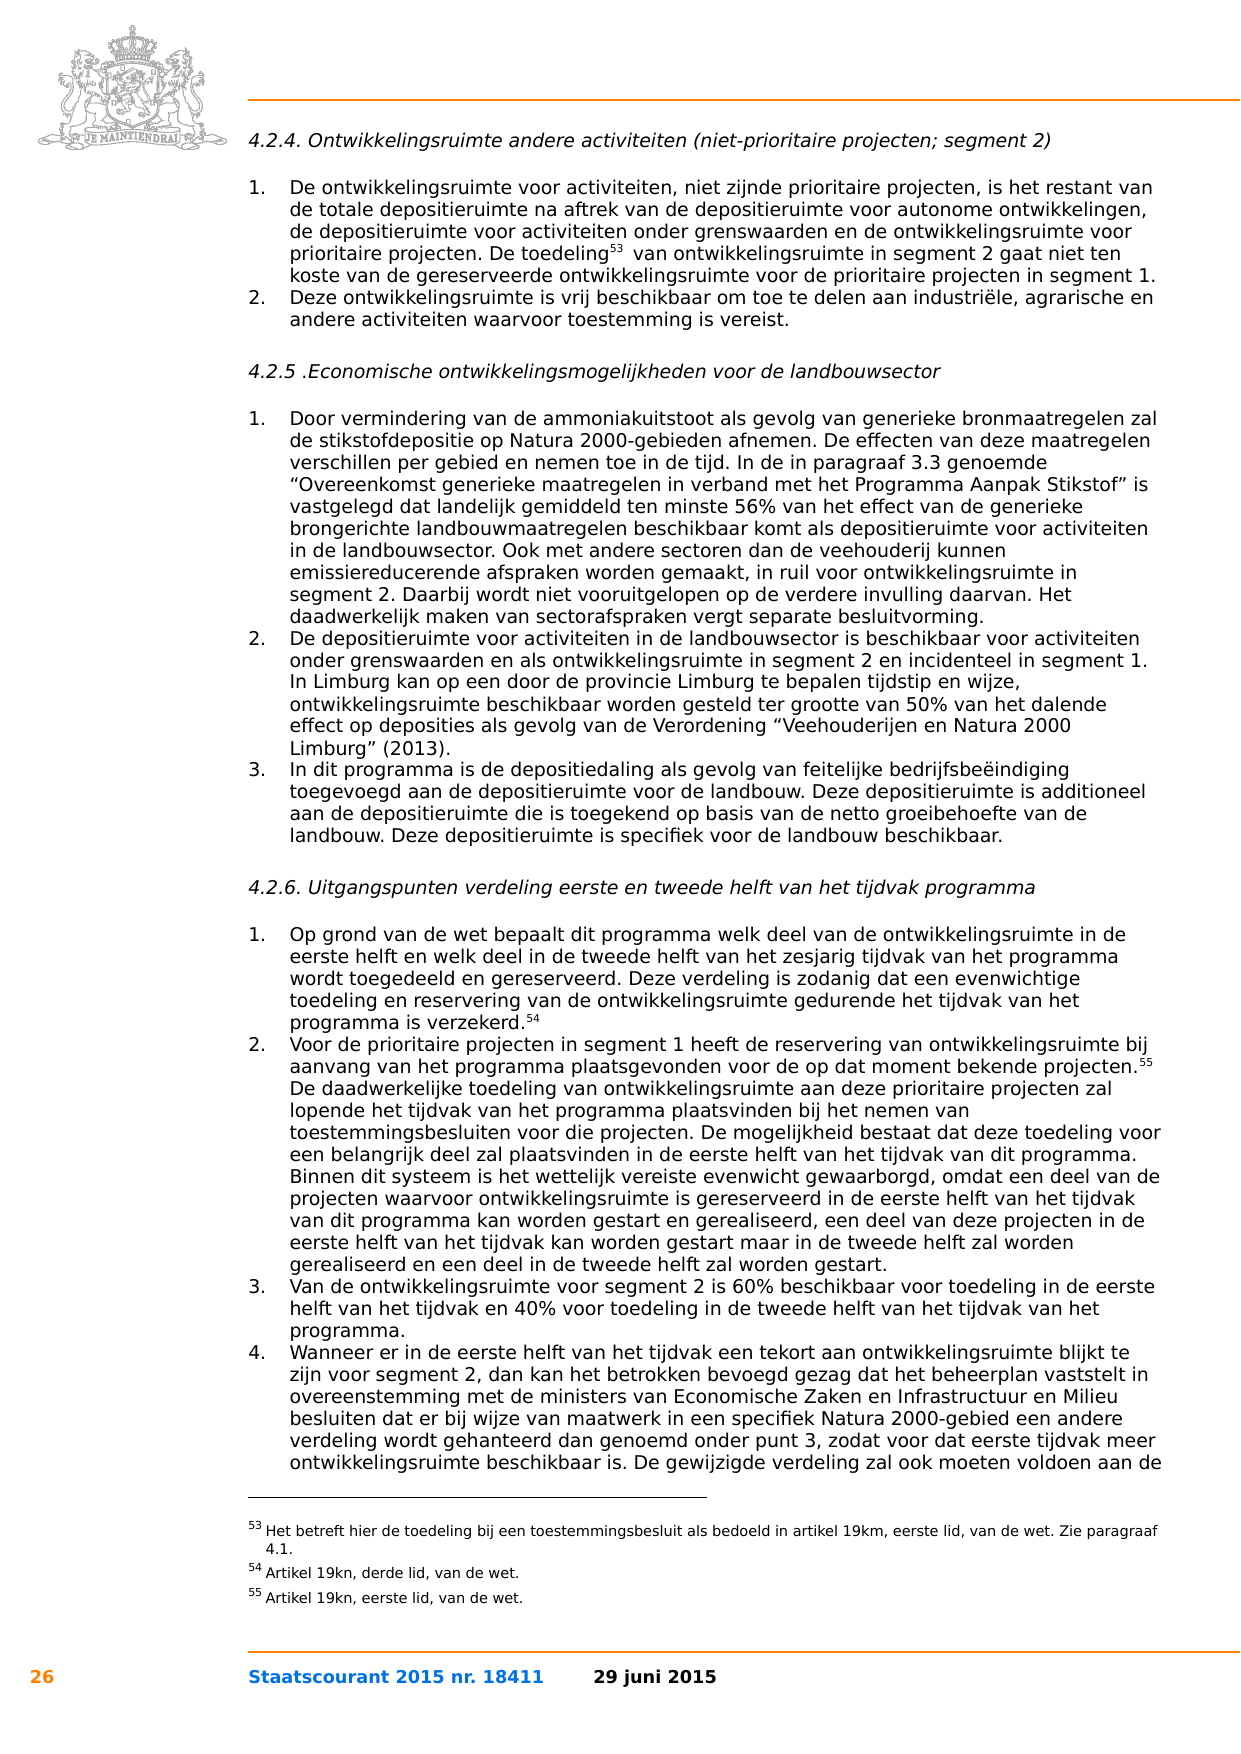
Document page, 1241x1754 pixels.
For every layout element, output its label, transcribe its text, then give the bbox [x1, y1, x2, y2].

text 4. Wanneer er in de eerste helft van het tijdvak een tekort aan ontwikkelingsruimte blijkt te zijn voor segment 2, dan kan het betrokken bevoegd gezag dat het beheerplan vaststelt in overeenstemming met de ministers van Economische Zaken en Infrastructuur en Milieu besluiten dat er bij wijze van maatwerk in een specifiek Natura 2000-gebied een andere verdeling wordt gehanteerd dan genoemd onder punt 3, zodat voor dat eerste tijdvak meer ontwikkelingsruimte beschikbaar is. De gewijzigde verdeling zal ook moeten voldoen aan de [248, 1342, 1163, 1474]
text 3. Van de ontwikkelingsruimte voor segment 2 is 60% beschikbaar voor toedeling in de eerste helft van het tijdvak en 40% voor toedeling in de tweede helft van het tijdvak van het programma. [248, 1276, 1163, 1342]
subtitle 4.2.5 .Economische ontwikkelingsmogelijkheden voor de landbouwsector [248, 361, 1163, 383]
text 3. In dit programma is de depositiedaling als gevolg van feitelijke bedrijfsbeëindiging toegevoegd aan de depositieruimte voor de landbouw. Deze depositieruimte is additioneel aan de depositieruimte die is toegekend op basis van de netto groeibehoefte van de landbouw. Deze depositieruimte is specifiek voor de landbouw beschikbaar. [248, 759, 1163, 847]
text 2. Deze ontwikkelingsruimte is vrij beschikbaar om toe te delen aan industriële, agrarische en andere activiteiten waarvoor toestemming is vereist. [248, 287, 1163, 331]
text 1. Op grond van de wet bepaalt dit programma welk deel van de ontwikkelingsruimte in de eerste helft en welk deel in de tweede helft van het zesjarig tijdvak van het programma wordt toegedeeld en gereserveerd. Deze verdeling is zodanig dat een evenwichtige toedeling en reservering van de ontwikkelingsruimte gedurende het tijdvak van het programma is verzekerd. [248, 924, 1163, 1034]
subtitle 4.2.4. Ontwikkelingsruimte andere activiteiten (niet-prioritaire projecten; segment 2) [248, 130, 1163, 152]
text 1. Door vermindering van de ammoniakuitstoot als gevolg van generieke bronmaatregelen zal de stikstofdepositie op Natura 2000-gebieden afnemen. De effecten van deze maatregelen verschillen per gebied en nemen toe in de tijd. In de in paragraaf 3.3 genoemde “Overeenkomst generieke maatregelen in verband met het Programma Aanpak Stikstof” is vastgelegd dat landelijk gemiddeld ten minste 56% van het effect van de generieke brongerichte landbouwmaatregelen beschikbaar komt als depositieruimte voor activiteiten in de landbouwsector. Ook met andere sectoren dan de veehouderij kunnen emissiereducerende afspraken worden gemaakt, in ruil voor ontwikkelingsruimte in segment 2. Daarbij wordt niet vooruitgelopen op de verdere invulling daarvan. Het daadwerkelijk maken van sectorafspraken vergt separate besluitvorming. [248, 408, 1163, 627]
subtitle 4.2.6. Uitgangspunten verdeling eerste en tweede helft van het tijdvak programma [248, 877, 1163, 899]
text Artikel 19kn, eerste lid, van de wet. [248, 1586, 1163, 1608]
text Artikel 19kn, derde lid, van de wet. [248, 1561, 1163, 1583]
text Het betreft hier de toedeling bij een toestemmingsbesluit als bedoeld in artikel 19km, eerste lid, van de wet. Zie paragraaf 4.1. [248, 1519, 1163, 1558]
text 2. De depositieruimte voor activiteiten in de landbouwsector is beschikbaar voor activiteiten onder grenswaarden en als ontwikkelingsruimte in segment 2 en incidenteel in segment 1. In Limburg kan op een door de provincie Limburg te bepalen tijdstip en wijze, ontwikkelingsruimte beschikbaar worden gesteld ter grootte van 50% van het dalende effect op deposities als gevolg van de Verordening “Veehouderijen en Natura 2000 Limburg” (2013). [248, 627, 1163, 759]
text 1. De ontwikkelingsruimte voor activiteiten, niet zijnde prioritaire projecten, is het restant van de totale depositieruimte na aftrek van de depositieruimte voor autonome ontwikkelingen, de depositieruimte voor activiteiten onder grenswaarden en de ontwikkelingsruimte voor prioritaire projecten. De toedeling van ontwikkelingsruimte in segment 2 gaat niet ten koste van de gereserveerde ontwikkelingsruimte voor de prioritaire projecten in segment 1. [248, 177, 1163, 287]
picture [38, 25, 227, 150]
text 2. Voor de prioritaire projecten in segment 1 heeft de reservering van ontwikkelingsruimte bij aanvang van het programma plaatsgevonden voor de op dat moment bekende projecten. De daadwerkelijke toedeling van ontwikkelingsruimte aan deze prioritaire projecten zal lopende het tijdvak van het programma plaatsvinden bij het nemen van toestemmingsbesluiten voor die projecten. De mogelijkheid bestaat dat deze toedeling voor een belangrijk deel zal plaatsvinden in de eerste helft van het tijdvak van dit programma. Binnen dit systeem is het wettelijk vereiste evenwicht gewaarborgd, omdat een deel van de projecten waarvoor ontwikkelingsruimte is gereserveerd in de eerste helft van het tijdvak van dit programma kan worden gestart en gerealiseerd, een deel van deze projecten in de eerste helft van het tijdvak kan worden gestart maar in de tweede helft zal worden gerealiseerd en een deel in de tweede helft zal worden gestart. [248, 1034, 1163, 1276]
